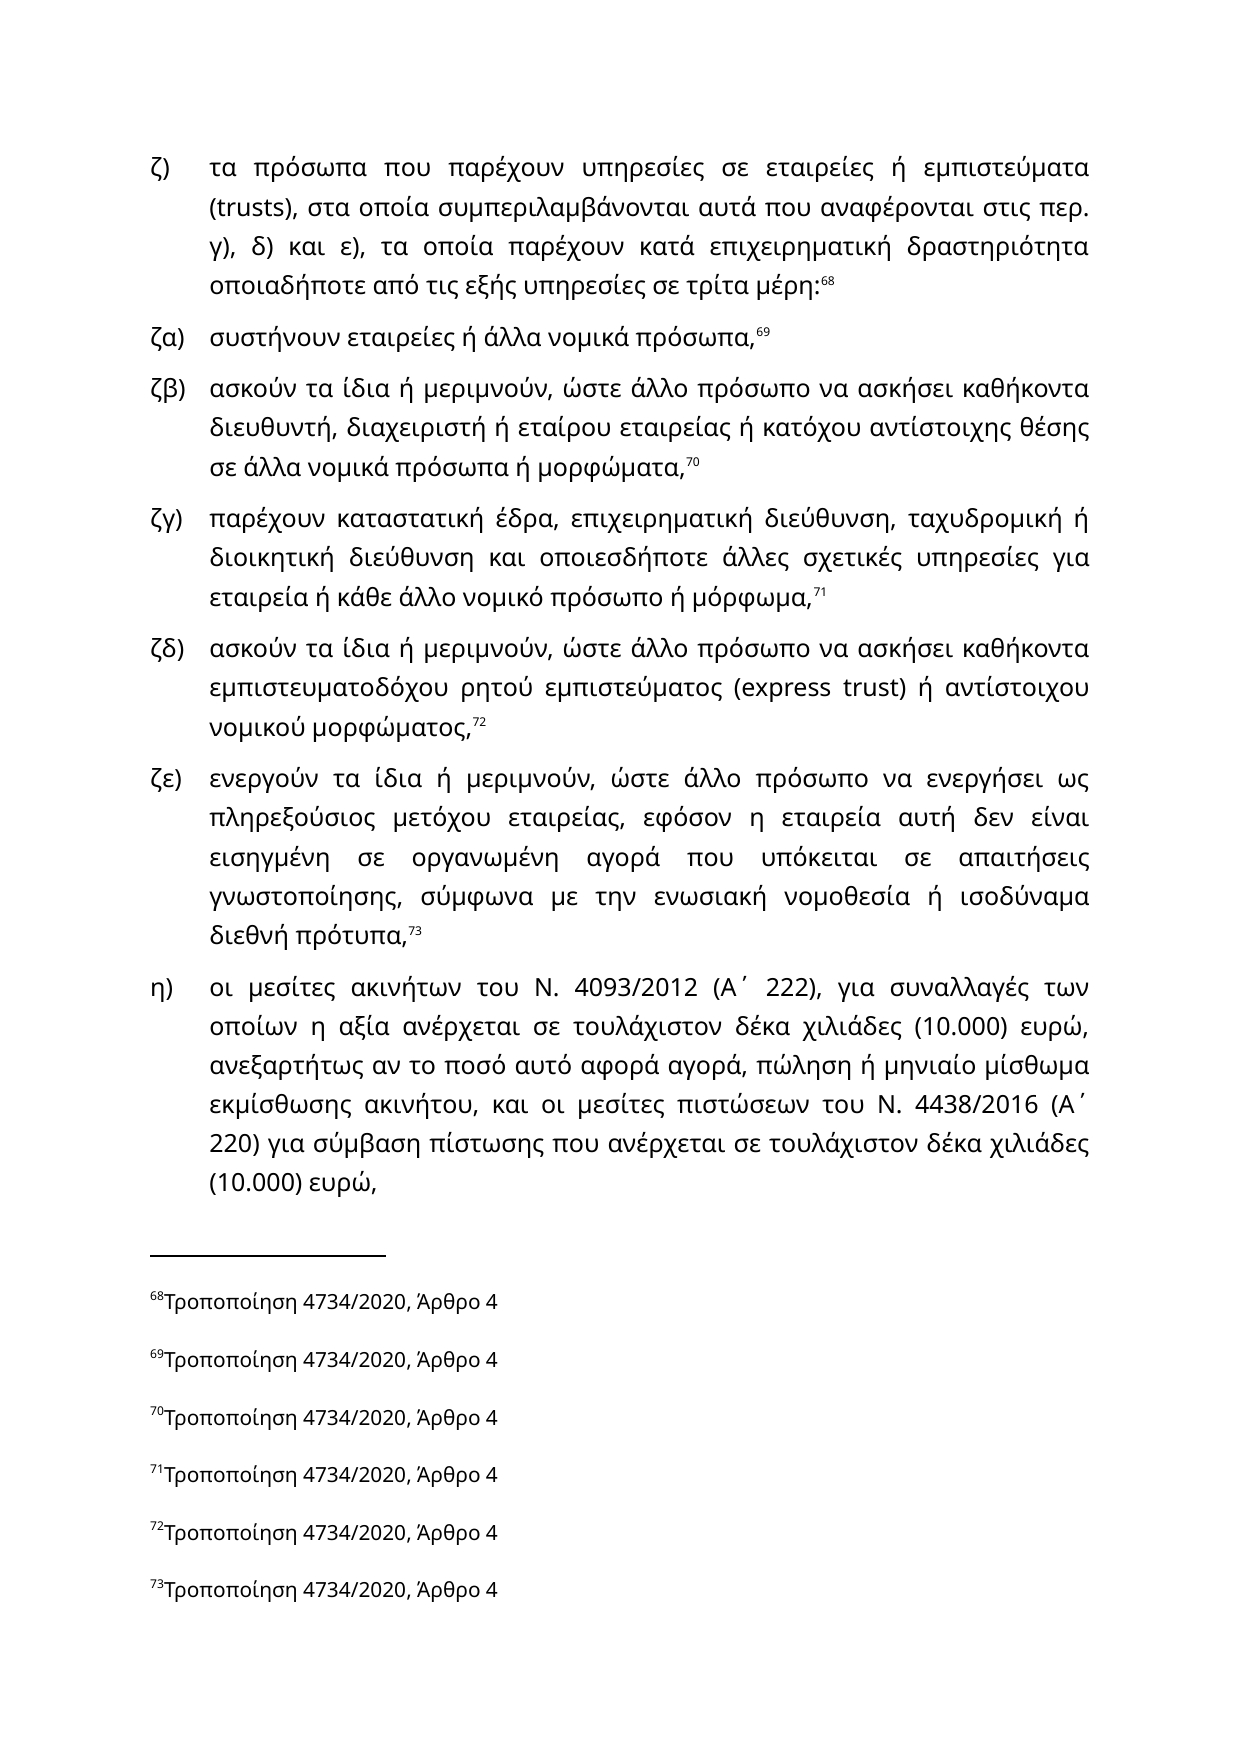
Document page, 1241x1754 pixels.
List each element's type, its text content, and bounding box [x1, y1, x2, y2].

list ζε) ενεργούν τα ίδια ή μεριμνούν, ώστε άλλο πρόσωπο να ενεργήσει ως πληρεξούσιος μετόχου εταιρείας, εφόσον η εταιρεία αυτή δεν είναι εισηγμένη σε οργανωμένη αγορά που υπόκειται σε απαιτήσεις γνωστοποίησης, σύμφωνα με την ενωσιακή νομοθεσία ή ισοδύναμα διεθνή πρότυπα, [150, 761, 1090, 952]
text Τροποποίηση 4734/2020, Άρθρο 4 [150, 1287, 1090, 1316]
text Τροποποίηση 4734/2020, Άρθρο 4 [150, 1345, 1090, 1373]
list ζα) συστήνουν εταιρείες ή άλλα νομικά πρόσωπα, [150, 319, 1090, 353]
list η) οι μεσίτες ακινήτων του Ν. 4093/2012 (Α΄ 222), για συναλλαγές των οποίων η αξία ανέρχεται σε τουλάχιστον δέκα χιλιάδες (10.000) ευρώ, ανεξαρτήτως αν το ποσό αυτό αφορά αγορά, πώληση ή μηνιαίο μίσθωμα εκμίσθωσης ακινήτου, και οι μεσίτες πιστώσεων του Ν. 4438/2016 (Α΄ 220) για σύμβαση πίστωσης που ανέρχεται σε τουλάχιστον δέκα χιλιάδες (10.000) ευρώ, [150, 969, 1090, 1199]
text Τροποποίηση 4734/2020, Άρθρο 4 [150, 1576, 1090, 1604]
text Τροποποίηση 4734/2020, Άρθρο 4 [150, 1403, 1090, 1431]
list ζδ) ασκούν τα ίδια ή μεριμνούν, ώστε άλλο πρόσωπο να ασκήσει καθήκοντα εμπιστευματοδόχου ρητού εμπιστεύματος (express trust) ή αντίστοιχου νομικού μορφώματος, [150, 631, 1090, 743]
text Τροποποίηση 4734/2020, Άρθρο 4 [150, 1518, 1090, 1546]
list ζγ) παρέχουν καταστατική έδρα, επιχειρηματική διεύθυνση, ταχυδρομική ή διοικητική διεύθυνση και οποιεσδήποτε άλλες σχετικές υπηρεσίες για εταιρεία ή κάθε άλλο νομικό πρόσωπο ή μόρφωμα, [150, 501, 1090, 613]
list ζβ) ασκούν τα ίδια ή μεριμνούν, ώστε άλλο πρόσωπο να ασκήσει καθήκοντα διευθυντή, διαχειριστή ή εταίρου εταιρείας ή κατόχου αντίστοιχης θέσης σε άλλα νομικά πρόσωπα ή μορφώματα, [150, 371, 1090, 483]
list ζ) τα πρόσωπα που παρέχουν υπηρεσίες σε εταιρείες ή εμπιστεύματα (trusts), στα οποία συμπεριλαμβάνονται αυτά που αναφέρονται στις περ. γ), δ) και ε), τα οποία παρέχουν κατά επιχειρηματική δραστηριότητα οποιαδήποτε από τις εξής υπηρεσίες σε τρίτα μέρη: [150, 150, 1090, 302]
text Τροποποίηση 4734/2020, Άρθρο 4 [150, 1460, 1090, 1489]
